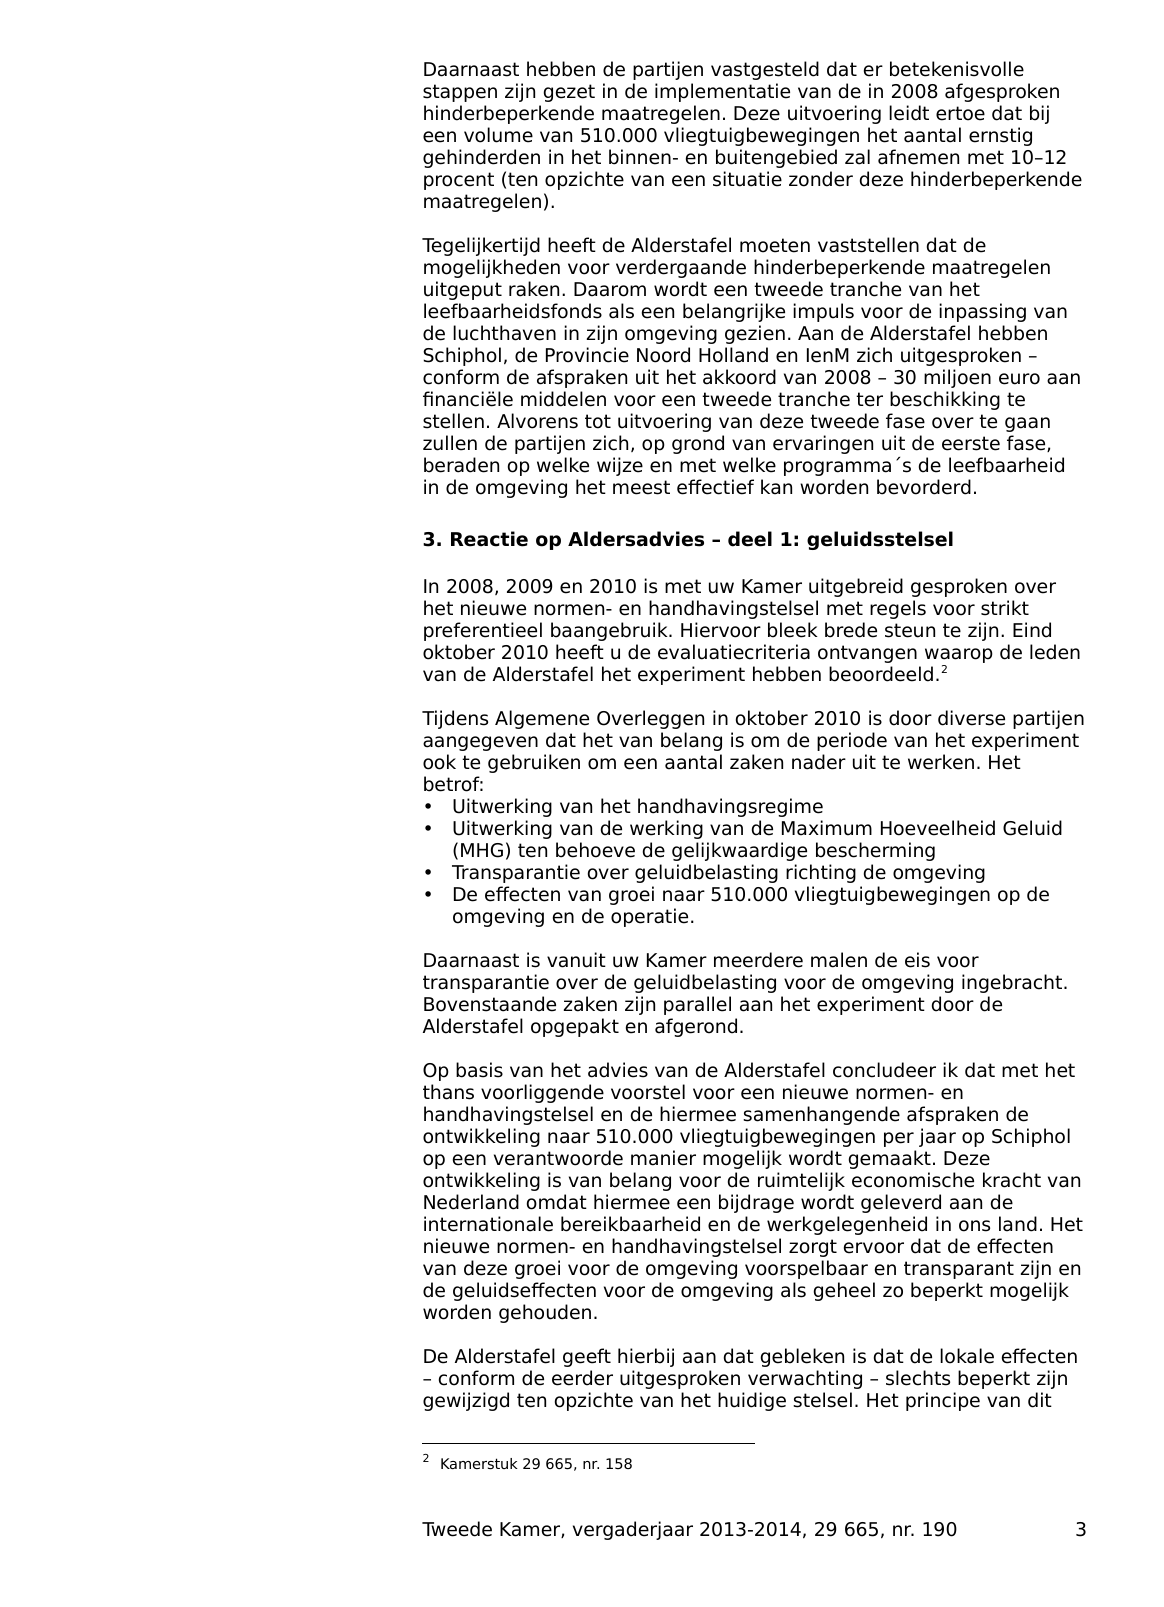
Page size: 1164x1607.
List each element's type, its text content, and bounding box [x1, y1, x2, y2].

text Daarnaast is vanuit uw Kamer meerdere malen de eis voor transparantie over de geluidbelasting voor de omgeving ingebracht. Bovenstaande zaken zijn parallel aan het experiment door de Alderstafel opgepakt en afgerond. [422, 950, 1087, 1038]
text • Uitwerking van de werking van de Maximum Hoeveelheid Geluid (MHG) ten behoeve de gelijkwaardige bescherming [422, 818, 1087, 862]
text Tijdens Algemene Overleggen in oktober 2010 is door diverse partijen aangegeven dat het van belang is om de periode van het experiment ook te gebruiken om een aantal zaken nader uit te werken. Het betrof: [422, 708, 1087, 796]
text Daarnaast hebben de partijen vastgesteld dat er betekenisvolle stappen zijn gezet in de implementatie van de in 2008 afgesproken hinderbeperkende maatregelen. Deze uitvoering leidt ertoe dat bij een volume van 510.000 vliegtuigbewegingen het aantal ernstig gehinderden in het binnen- en buitengebied zal afnemen met 10–12 procent (ten opzichte van een situatie zonder deze hinderbeperkende maatregelen). [422, 59, 1087, 213]
text • Transparantie over geluidbelasting richting de omgeving [422, 862, 1087, 884]
text Op basis van het advies van de Alderstafel concludeer ik dat met het thans voorliggende voorstel voor een nieuwe normen- en handhavingstelsel en de hiermee samenhangende afspraken de ontwikkeling naar 510.000 vliegtuigbewegingen per jaar op Schiphol op een verantwoorde manier mogelijk wordt gemaakt. Deze ontwikkeling is van belang voor de ruimtelijk economische kracht van Nederland omdat hiermee een bijdrage wordt geleverd aan de internationale bereikbaarheid en de werkgelegenheid in ons land. Het nieuwe normen- en handhavingstelsel zorgt ervoor dat de effecten van deze groei voor de omgeving voorspelbaar en transparant zijn en de geluidseffecten voor de omgeving als geheel zo beperkt mogelijk worden gehouden. [422, 1060, 1087, 1324]
text In 2008, 2009 en 2010 is met uw Kamer uitgebreid gesproken over het nieuwe normen- en handhavingstelsel met regels voor strikt preferentieel baangebruik. Hiervoor bleek brede steun te zijn. Eind oktober 2010 heeft u de evaluatiecriteria ontvangen waarop de leden van de Alderstafel het experiment hebben beoordeeld. [422, 576, 1087, 686]
text Kamerstuk 29 665, nr. 158 [422, 1452, 1087, 1474]
text • De effecten van groei naar 510.000 vliegtuigbewegingen op de omgeving en de operatie. [422, 884, 1087, 928]
text • Uitwerking van het handhavingsregime [422, 796, 1087, 818]
text Tegelijkertijd heeft de Alderstafel moeten vaststellen dat de mogelijkheden voor verdergaande hinderbeperkende maatregelen uitgeput raken. Daarom wordt een tweede tranche van het leefbaarheidsfonds als een belangrijke impuls voor de inpassing van de luchthaven in zijn omgeving gezien. Aan de Alderstafel hebben Schiphol, de Provincie Noord Holland en IenM zich uitgesproken – conform de afspraken uit het akkoord van 2008 – 30 miljoen euro aan financiële middelen voor een tweede tranche ter beschikking te stellen. Alvorens tot uitvoering van deze tweede fase over te gaan zullen de partijen zich, op grond van ervaringen uit de eerste fase, beraden op welke wijze en met welke programma´s de leefbaarheid in de omgeving het meest effectief kan worden bevorderd. [422, 235, 1087, 499]
text De Alderstafel geeft hierbij aan dat gebleken is dat de lokale effecten – conform de eerder uitgesproken verwachting – slechts beperkt zijn gewijzigd ten opzichte van het huidige stelsel. Het principe van dit [422, 1346, 1087, 1412]
subtitle 3. Reactie op Aldersadvies – deel 1: geluidsstelsel [422, 529, 1087, 551]
